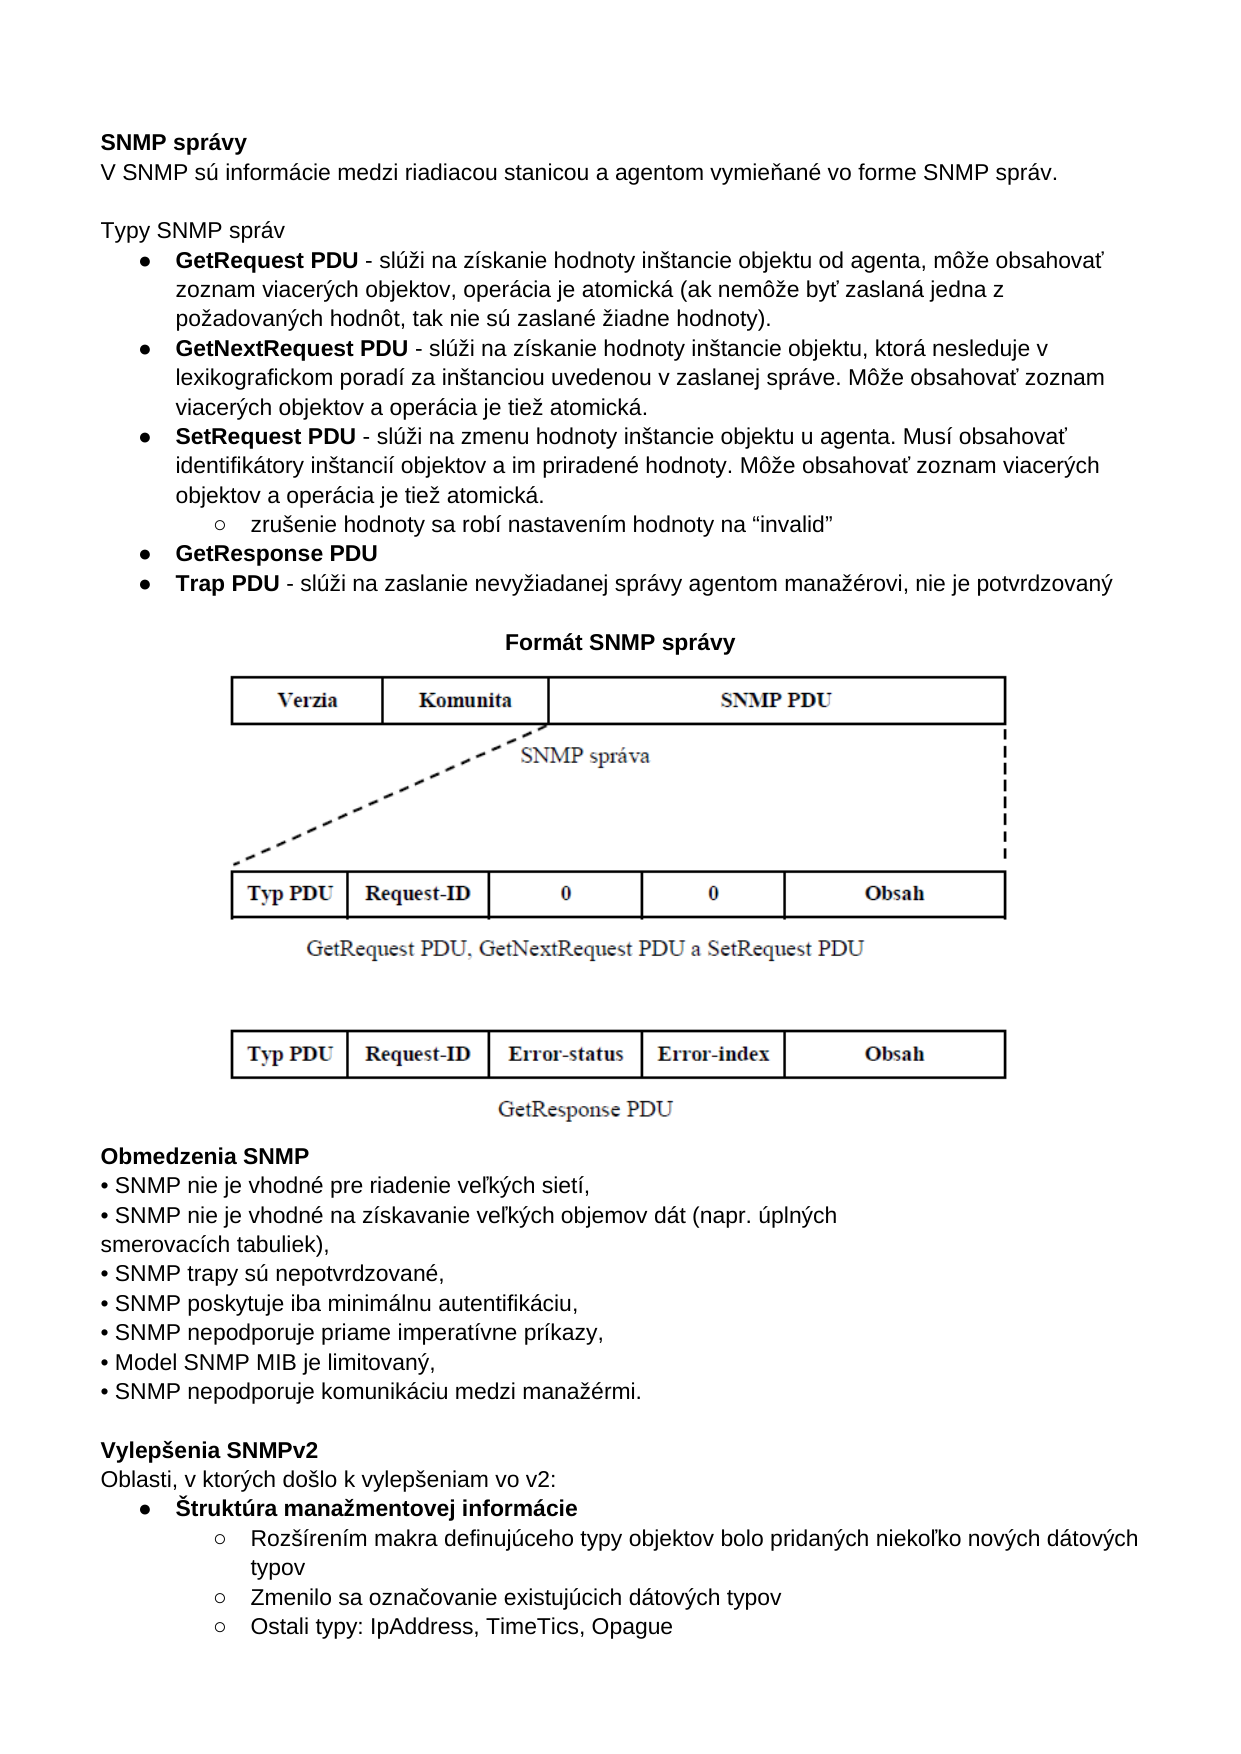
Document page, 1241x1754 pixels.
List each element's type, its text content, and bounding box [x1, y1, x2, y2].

text Formát SNMP správy [100, 629, 1140, 1140]
text • SNMP nepodporuje priame imperatívne príkazy, [100, 1320, 1140, 1345]
list Zmenilo sa označovanie existujúcich dátových typov [213, 1584, 1140, 1610]
list Štruktúra manažmentovej informácie [138, 1496, 1140, 1522]
text • SNMP nepodporuje komunikáciu medzi manažérmi. [100, 1378, 1140, 1404]
list GetNextRequest PDU - slúži na získanie hodnoty inštancie objektu, ktorá nesleduje v lexikografickom poradí za inštanciou uvedenou v zaslanej správe. Môže obsahovať zoznam viacerých objektov a operácia je tiež atomická. [138, 335, 1140, 420]
list GetRequest PDU - slúži na získanie hodnoty inštancie objektu od agenta, môže obsahovať zoznam viacerých objektov, operácia je atomická (ak nemôže byť zaslaná jedna z požadovaných hodnôt, tak nie sú zaslané žiadne hodnoty). [138, 247, 1140, 332]
text • SNMP poskytuje iba minimálnu autentifikáciu, [100, 1290, 1140, 1316]
text Typy SNMP správ [100, 218, 1140, 243]
list GetResponse PDU [138, 541, 1140, 567]
list zrušenie hodnoty sa robí nastavením hodnoty na “invalid” [213, 512, 1140, 537]
list SetRequest PDU - slúži na zmenu hodnoty inštancie objektu u agenta. Musí obsahovať identifikátory inštancií objektov a im priradené hodnoty. Môže obsahovať zoznam viacerých objektov a operácia je tiež atomická. [138, 423, 1140, 508]
text V SNMP sú informácie medzi riadiacou stanicou a agentom vymieňané vo forme SNMP správ. [100, 159, 1140, 185]
text • SNMP nie je vhodné pre riadenie veľkých sietí, [100, 1173, 1140, 1198]
picture [214, 658, 1026, 1140]
list Ostali typy: IpAddress, TimeTics, Opague [213, 1613, 1140, 1639]
list Trap PDU - slúži na zaslanie nevyžiadanej správy agentom manažérovi, nie je potvrdzovaný [138, 570, 1140, 596]
text Vylepšenia SNMPv2 [100, 1437, 1140, 1463]
text Oblasti, v ktorých došlo k vylepšeniam vo v2: [100, 1467, 1140, 1492]
text • Model SNMP MIB je limitovaný, [100, 1349, 1140, 1375]
text smerovacích tabuliek), [100, 1232, 1140, 1257]
text SNMP správy [100, 130, 1140, 155]
list Rozšírením makra definujúceho typy objektov bolo pridaných niekoľko nových dátových typov [213, 1525, 1140, 1580]
text Obmedzenia SNMP [100, 1143, 1140, 1169]
text • SNMP nie je vhodné na získavanie veľkých objemov dát (napr. úplných [100, 1202, 1140, 1228]
text • SNMP trapy sú nepotvrdzované, [100, 1261, 1140, 1287]
